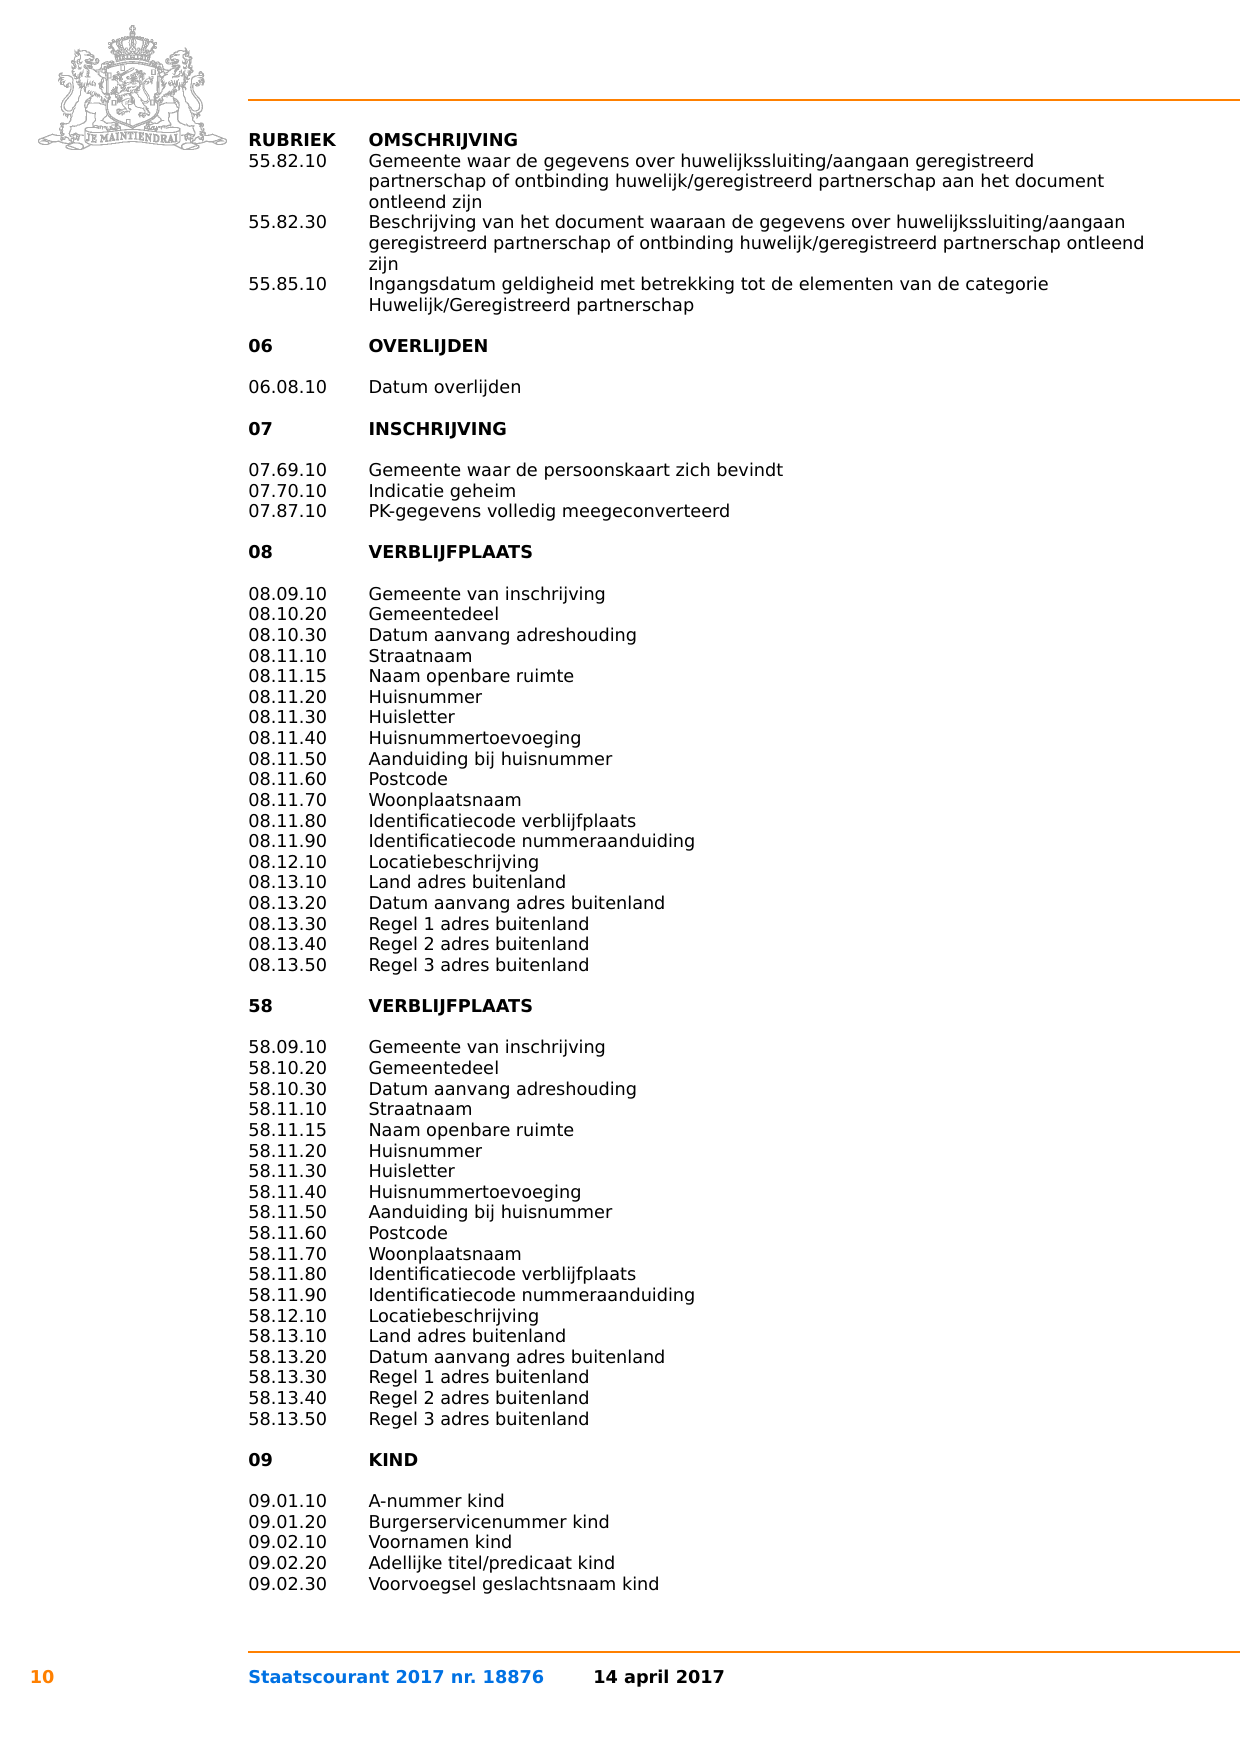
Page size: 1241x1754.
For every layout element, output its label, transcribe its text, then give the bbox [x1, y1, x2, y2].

table_cell VERBLIJFPLAATS [363, 996, 1163, 1017]
table_cell Gemeentedeel [363, 1058, 1163, 1079]
table_cell Gemeente van inschrijving [363, 1038, 1163, 1058]
table_cell [363, 398, 1163, 419]
table_cell Regel 1 adres buitenland [363, 1368, 1163, 1388]
table_cell Regel 3 adres buitenland [363, 955, 1163, 976]
table_cell [363, 1017, 1163, 1037]
table_cell Woonplaatsnaam [363, 1244, 1163, 1264]
table_cell Postcode [363, 769, 1163, 790]
table_cell [363, 1429, 1163, 1450]
table_cell 08.11.70 [248, 790, 362, 811]
table_cell 06 [248, 336, 362, 357]
table_cell 58.11.30 [248, 1161, 362, 1182]
table_cell Aanduiding bij huisnummer [363, 1203, 1163, 1223]
table_cell [248, 563, 362, 584]
table_header RUBRIEK [248, 130, 362, 151]
table_cell [248, 439, 362, 460]
table_cell [248, 357, 362, 377]
table_header OMSCHRIJVING [363, 130, 1163, 151]
table_cell Huisletter [363, 708, 1163, 728]
table_cell 58.11.70 [248, 1244, 362, 1264]
table_cell KIND [363, 1450, 1163, 1471]
table_cell Huisnummertoevoeging [363, 1182, 1163, 1202]
table_cell Datum aanvang adres buitenland [363, 1347, 1163, 1367]
table_cell Beschrijving van het document waaraan de gegevens over huwelijkssluiting/aangaan geregistreerd partnerschap of ontbinding huwelijk/geregistreerd partnerschap ontleend zijn [363, 213, 1163, 274]
table_cell Huisletter [363, 1161, 1163, 1182]
table_cell Locatiebeschrijving [363, 852, 1163, 872]
table_cell A-nummer kind [363, 1491, 1163, 1512]
table_cell Woonplaatsnaam [363, 790, 1163, 811]
table_cell 08.12.10 [248, 852, 362, 872]
table_cell 58.11.40 [248, 1182, 362, 1202]
table_cell 08.11.30 [248, 708, 362, 728]
table_cell 58.11.10 [248, 1099, 362, 1120]
table_cell Gemeente van inschrijving [363, 584, 1163, 604]
table_cell 08.11.80 [248, 811, 362, 831]
table_cell 58.13.50 [248, 1409, 362, 1429]
table_cell Burgerservicenummer kind [363, 1512, 1163, 1532]
table_cell [363, 357, 1163, 377]
table_cell Gemeente waar de gegevens over huwelijkssluiting/aangaan geregistreerd partnerschap of ontbinding huwelijk/geregistreerd partnerschap aan het document ontleend zijn [363, 151, 1163, 212]
picture [38, 25, 227, 150]
table_cell Regel 2 adres buitenland [363, 1388, 1163, 1409]
table_cell 09.02.20 [248, 1553, 362, 1574]
table_cell 58.12.10 [248, 1306, 362, 1326]
table_cell [363, 976, 1163, 996]
table_cell 08.13.10 [248, 873, 362, 893]
table_cell Identificatiecode verblijfplaats [363, 811, 1163, 831]
table_cell [248, 1429, 362, 1450]
table_cell 55.82.30 [248, 213, 362, 274]
table_cell 08.11.60 [248, 769, 362, 790]
table_cell 55.85.10 [248, 274, 362, 316]
table_cell 08.11.50 [248, 749, 362, 769]
table_cell Gemeente waar de persoonskaart zich bevindt [363, 460, 1163, 481]
table_cell 08.10.20 [248, 604, 362, 625]
table_cell Datum aanvang adreshouding [363, 625, 1163, 646]
table_cell 07.87.10 [248, 501, 362, 522]
table_cell PK-gegevens volledig meegeconverteerd [363, 501, 1163, 522]
table_cell Regel 1 adres buitenland [363, 914, 1163, 934]
table_cell VERBLIJFPLAATS [363, 543, 1163, 563]
table_cell 58.13.20 [248, 1347, 362, 1367]
table_cell 58.11.60 [248, 1223, 362, 1244]
table_cell Straatnaam [363, 646, 1163, 666]
table_cell Indicatie geheim [363, 481, 1163, 501]
table_cell 08.10.30 [248, 625, 362, 646]
table_cell Voornamen kind [363, 1533, 1163, 1553]
table_cell Regel 3 adres buitenland [363, 1409, 1163, 1429]
table_cell 58.09.10 [248, 1038, 362, 1058]
table_cell 08.11.20 [248, 687, 362, 707]
table_cell 09.02.30 [248, 1574, 362, 1594]
table_cell 58.11.80 [248, 1264, 362, 1285]
table_cell 08.13.30 [248, 914, 362, 934]
table_cell 58.11.15 [248, 1120, 362, 1141]
table_cell Aanduiding bij huisnummer [363, 749, 1163, 769]
table_cell [363, 563, 1163, 584]
table_cell [363, 439, 1163, 460]
table_cell [248, 316, 362, 336]
table_cell 08.11.15 [248, 666, 362, 687]
table_cell 55.82.10 [248, 151, 362, 212]
table_cell Straatnaam [363, 1099, 1163, 1120]
table_cell Identificatiecode nummeraanduiding [363, 831, 1163, 852]
table_cell 08.13.50 [248, 955, 362, 976]
table_cell 08.11.40 [248, 728, 362, 749]
table_cell Gemeentedeel [363, 604, 1163, 625]
table_cell [363, 522, 1163, 542]
table_cell [363, 1471, 1163, 1491]
table_cell 08 [248, 543, 362, 563]
table_cell Datum aanvang adreshouding [363, 1079, 1163, 1099]
table_cell 07.70.10 [248, 481, 362, 501]
table_cell 58.13.40 [248, 1388, 362, 1409]
table_cell 07.69.10 [248, 460, 362, 481]
table_cell Voorvoegsel geslachtsnaam kind [363, 1574, 1163, 1594]
table_cell Huisnummer [363, 1141, 1163, 1161]
table_cell INSCHRIJVING [363, 419, 1163, 439]
table_cell 09 [248, 1450, 362, 1471]
table_cell Huisnummertoevoeging [363, 728, 1163, 749]
table_cell 58 [248, 996, 362, 1017]
table_cell Postcode [363, 1223, 1163, 1244]
table_cell Land adres buitenland [363, 873, 1163, 893]
table_cell 08.13.20 [248, 893, 362, 914]
table_cell 58.13.10 [248, 1326, 362, 1347]
table_cell [248, 522, 362, 542]
table_cell Locatiebeschrijving [363, 1306, 1163, 1326]
table_cell Identificatiecode nummeraanduiding [363, 1285, 1163, 1306]
table_cell Naam openbare ruimte [363, 1120, 1163, 1141]
table_cell [248, 1471, 362, 1491]
table_cell OVERLIJDEN [363, 336, 1163, 357]
table_cell 09.01.20 [248, 1512, 362, 1532]
table_cell 58.11.50 [248, 1203, 362, 1223]
table_cell 08.11.10 [248, 646, 362, 666]
table_cell Identificatiecode verblijfplaats [363, 1264, 1163, 1285]
table_cell Regel 2 adres buitenland [363, 934, 1163, 955]
table_cell 06.08.10 [248, 378, 362, 398]
table_cell 09.02.10 [248, 1533, 362, 1553]
table_cell Datum overlijden [363, 378, 1163, 398]
table_cell Datum aanvang adres buitenland [363, 893, 1163, 914]
table_cell 58.13.30 [248, 1368, 362, 1388]
table_cell 08.11.90 [248, 831, 362, 852]
table_cell 09.01.10 [248, 1491, 362, 1512]
table_cell 07 [248, 419, 362, 439]
table_cell [248, 1017, 362, 1037]
table_cell 08.09.10 [248, 584, 362, 604]
table_cell 58.10.20 [248, 1058, 362, 1079]
table_cell 58.11.90 [248, 1285, 362, 1306]
table_cell Adellijke titel/predicaat kind [363, 1553, 1163, 1574]
table_cell Ingangsdatum geldigheid met betrekking tot de elementen van de categorie Huwelijk/Geregistreerd partnerschap [363, 274, 1163, 316]
table_cell Land adres buitenland [363, 1326, 1163, 1347]
table_cell Naam openbare ruimte [363, 666, 1163, 687]
table_cell [248, 398, 362, 419]
table_cell [363, 316, 1163, 336]
table_cell Huisnummer [363, 687, 1163, 707]
table_cell 58.10.30 [248, 1079, 362, 1099]
table_cell [248, 976, 362, 996]
table_cell 08.13.40 [248, 934, 362, 955]
table_cell 58.11.20 [248, 1141, 362, 1161]
